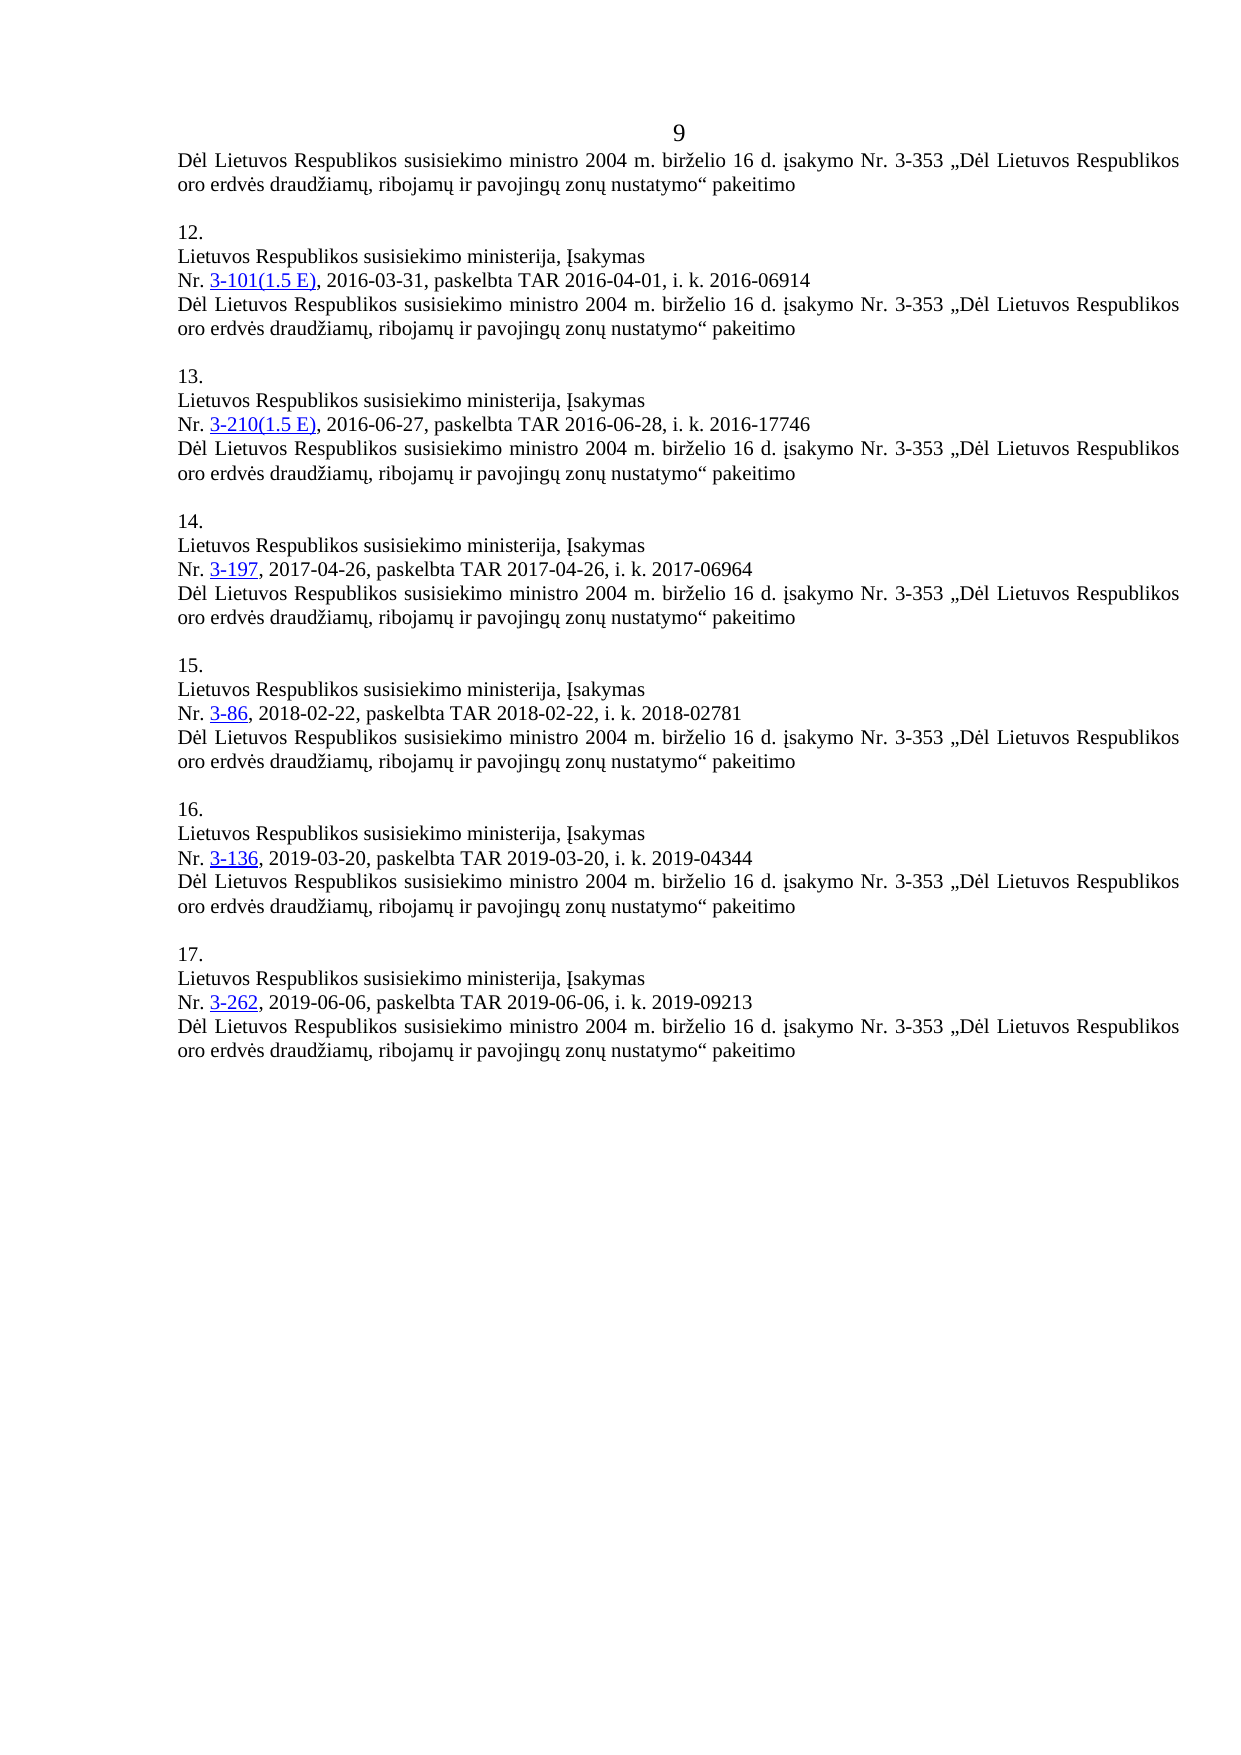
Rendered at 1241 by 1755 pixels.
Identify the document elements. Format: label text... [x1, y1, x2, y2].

text 15. [177, 653, 1181, 677]
text Lietuvos Respublikos susisiekimo ministerija, Įsakymas [177, 533, 1181, 557]
text Lietuvos Respublikos susisiekimo ministerija, Įsakymas [177, 677, 1181, 701]
text Dėl Lietuvos Respublikos susisiekimo ministro 2004 m. birželio 16 d. įsakymo Nr. 3-353 „Dėl Lietuvos Respublikos oro erdvės draudžiamų, ribojamų ir pavojingų zonų nustatymo“ pakeitimo [177, 581, 1181, 629]
text Dėl Lietuvos Respublikos susisiekimo ministro 2004 m. birželio 16 d. įsakymo Nr. 3-353 „Dėl Lietuvos Respublikos oro erdvės draudžiamų, ribojamų ir pavojingų zonų nustatymo“ pakeitimo [177, 148, 1181, 196]
text Lietuvos Respublikos susisiekimo ministerija, Įsakymas [177, 388, 1181, 412]
text 14. [177, 508, 1181, 533]
text Dėl Lietuvos Respublikos susisiekimo ministro 2004 m. birželio 16 d. įsakymo Nr. 3-353 „Dėl Lietuvos Respublikos oro erdvės draudžiamų, ribojamų ir pavojingų zonų nustatymo“ pakeitimo [177, 869, 1181, 918]
text Lietuvos Respublikos susisiekimo ministerija, Įsakymas [177, 966, 1181, 990]
text 13. [177, 364, 1181, 388]
text 16. [177, 797, 1181, 821]
text Dėl Lietuvos Respublikos susisiekimo ministro 2004 m. birželio 16 d. įsakymo Nr. 3-353 „Dėl Lietuvos Respublikos oro erdvės draudžiamų, ribojamų ir pavojingų zonų nustatymo“ pakeitimo [177, 292, 1181, 340]
text Nr. 3-136, 2019-03-20, paskelbta TAR 2019-03-20, i. k. 2019-04344 [177, 845, 1181, 869]
text Dėl Lietuvos Respublikos susisiekimo ministro 2004 m. birželio 16 d. įsakymo Nr. 3-353 „Dėl Lietuvos Respublikos oro erdvės draudžiamų, ribojamų ir pavojingų zonų nustatymo“ pakeitimo [177, 1014, 1181, 1062]
text Dėl Lietuvos Respublikos susisiekimo ministro 2004 m. birželio 16 d. įsakymo Nr. 3-353 „Dėl Lietuvos Respublikos oro erdvės draudžiamų, ribojamų ir pavojingų zonų nustatymo“ pakeitimo [177, 725, 1181, 773]
text Lietuvos Respublikos susisiekimo ministerija, Įsakymas [177, 244, 1181, 268]
text Dėl Lietuvos Respublikos susisiekimo ministro 2004 m. birželio 16 d. įsakymo Nr. 3-353 „Dėl Lietuvos Respublikos oro erdvės draudžiamų, ribojamų ir pavojingų zonų nustatymo“ pakeitimo [177, 436, 1181, 484]
text Nr. 3-86, 2018-02-22, paskelbta TAR 2018-02-22, i. k. 2018-02781 [177, 701, 1181, 725]
text Nr. 3-101(1.5 E), 2016-03-31, paskelbta TAR 2016-04-01, i. k. 2016-06914 [177, 268, 1181, 292]
text Nr. 3-197, 2017-04-26, paskelbta TAR 2017-04-26, i. k. 2017-06964 [177, 557, 1181, 581]
text 17. [177, 942, 1181, 966]
text Nr. 3-262, 2019-06-06, paskelbta TAR 2019-06-06, i. k. 2019-09213 [177, 990, 1181, 1014]
text Nr. 3-210(1.5 E), 2016-06-27, paskelbta TAR 2016-06-28, i. k. 2016-17746 [177, 412, 1181, 436]
text 12. [177, 220, 1181, 244]
text Lietuvos Respublikos susisiekimo ministerija, Įsakymas [177, 821, 1181, 845]
